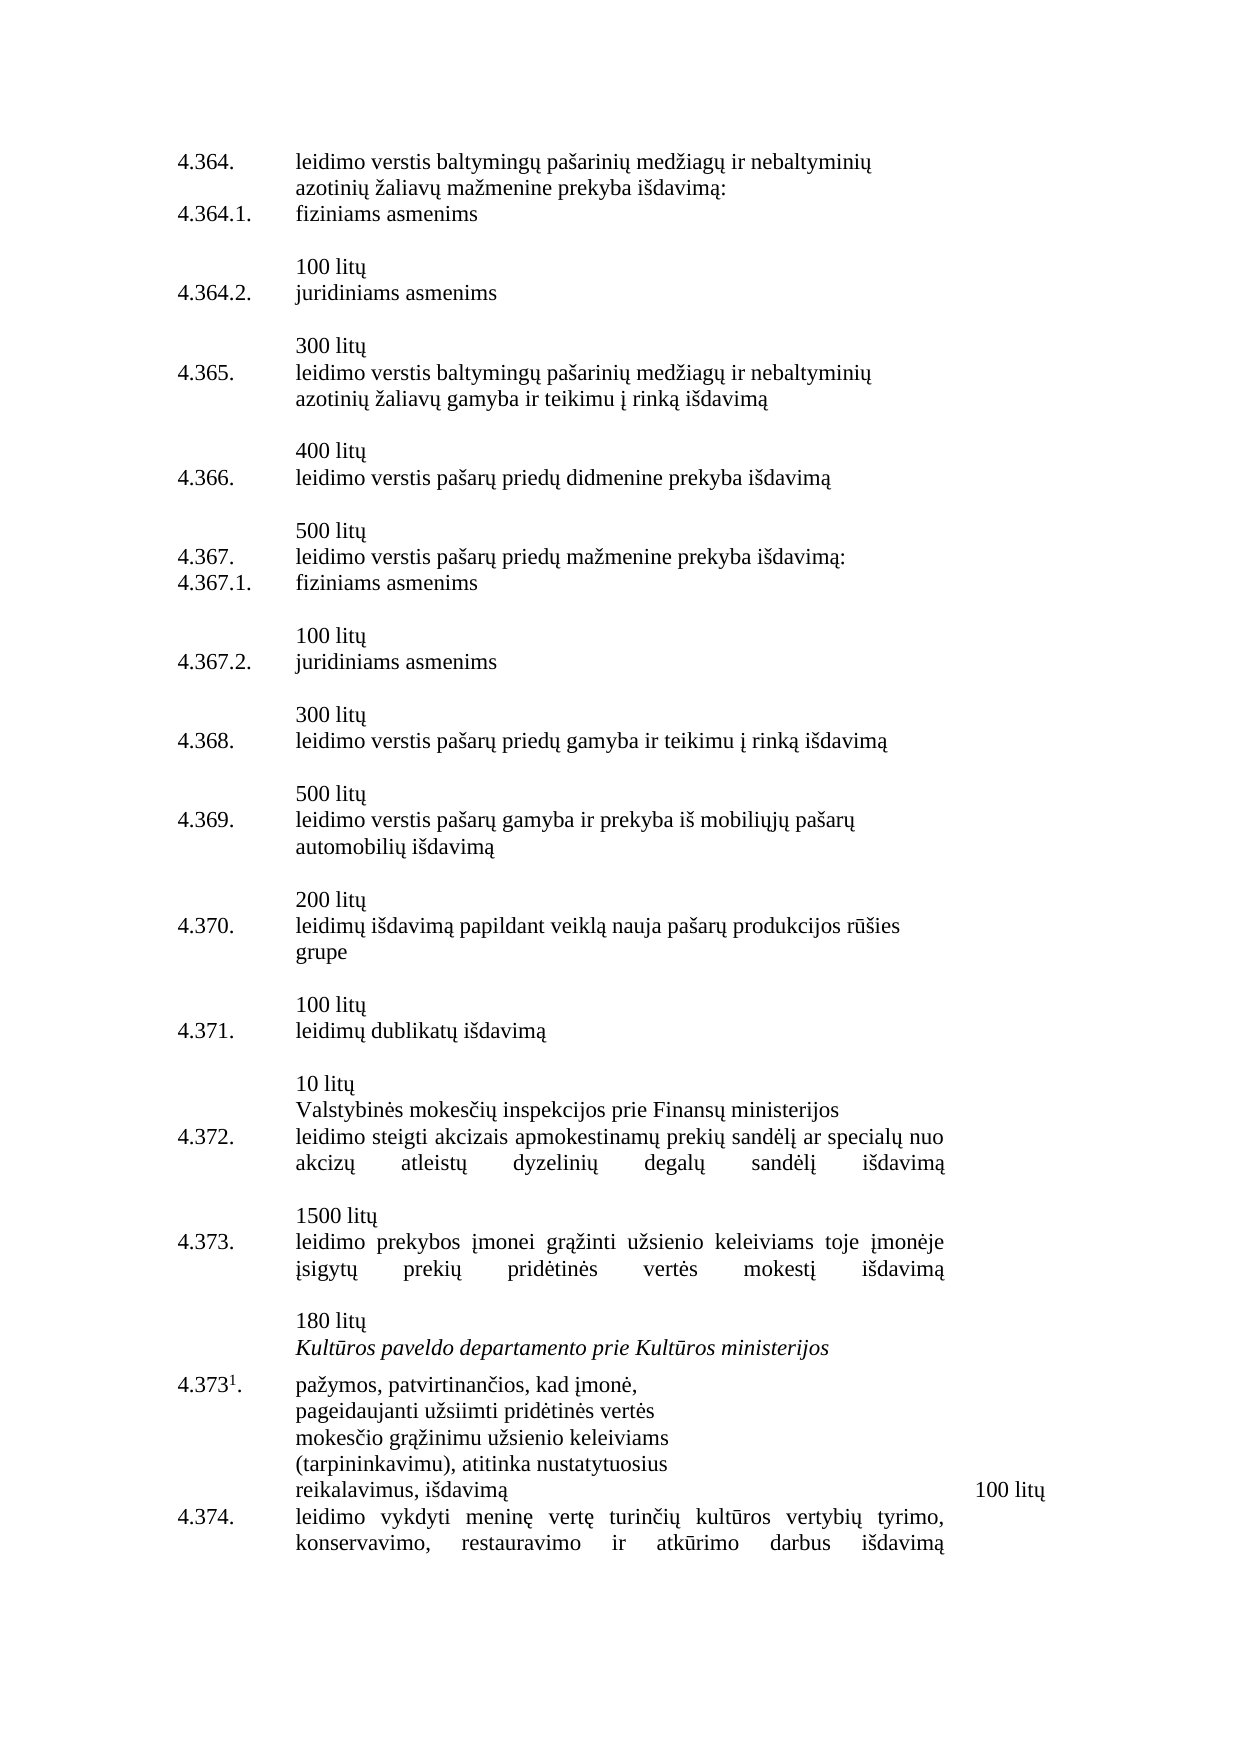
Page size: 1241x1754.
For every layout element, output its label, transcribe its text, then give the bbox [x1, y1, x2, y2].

text Kultūros paveldo departamento prie Kultūros ministerijos [177, 1334, 945, 1360]
text 4.366. leidimo verstis pašarų priedų didmenine prekyba išdavimą 500 litų [177, 464, 945, 543]
text mokesčio grąžinimu užsienio keleiviams [177, 1424, 1122, 1450]
text 4.365. leidimo verstis baltymingų pašarinių medžiagų ir nebaltyminių azotinių žaliavų gamyba ir teikimu į rinką išdavimą 400 litų [177, 358, 945, 464]
text 4.368. leidimo verstis pašarų priedų gamyba ir teikimu į rinką išdavimą 500 litų [177, 727, 945, 807]
text 4.370. leidimų išdavimą papildant veiklą nauja pašarų produkcijos rūšies grupe 100 litų [177, 912, 945, 1017]
text 4.364. leidimo verstis baltymingų pašarinių medžiagų ir nebaltyminių azotinių žaliavų mažmenine prekyba išdavimą: [177, 148, 945, 200]
text 4.367. leidimo verstis pašarų priedų mažmenine prekyba išdavimą: [177, 543, 945, 569]
text 4.371. leidimų dublikatų išdavimą 10 litų [177, 1017, 945, 1096]
text 4.372. leidimo steigti akcizais apmokestinamų prekių sandėlį ar specialų nuo akcizų atleistų dyzelinių degalų sandėlį išdavimą 1500 litų [177, 1123, 945, 1228]
text 4.364.2. juridiniams asmenims 300 litų [177, 279, 945, 358]
text reikalavimus, išdavimą 100 litų [295, 1477, 1122, 1503]
text 4.369. leidimo verstis pašarų gamyba ir prekyba iš mobiliųjų pašarų automobilių išdavimą 200 litų [177, 807, 945, 912]
text 4.367.1. fiziniams asmenims 100 litų [177, 569, 945, 648]
text 4.364.1. fiziniams asmenims 100 litų [177, 200, 945, 279]
text Valstybinės mokesčių inspekcijos prie Finansų ministerijos [177, 1096, 945, 1123]
text 4.3731. pažymos, patvirtinančios, kad įmonė, [177, 1360, 1122, 1397]
text 4.373. leidimo prekybos įmonei grąžinti užsienio keleiviams toje įmonėje įsigytų prekių pridėtinės vertės mokestį išdavimą 180 litų [177, 1228, 945, 1334]
text 4.367.2. juridiniams asmenims 300 litų [177, 648, 945, 727]
text 4.374. leidimo vykdyti meninę vertę turinčių kultūros vertybių tyrimo, konservavimo, restauravimo ir atkūrimo darbus išdavimą [177, 1503, 945, 1556]
text pageidaujanti užsiimti pridėtinės vertės [177, 1397, 1122, 1424]
text (tarpininkavimu), atitinka nustatytuosius [177, 1450, 1122, 1477]
